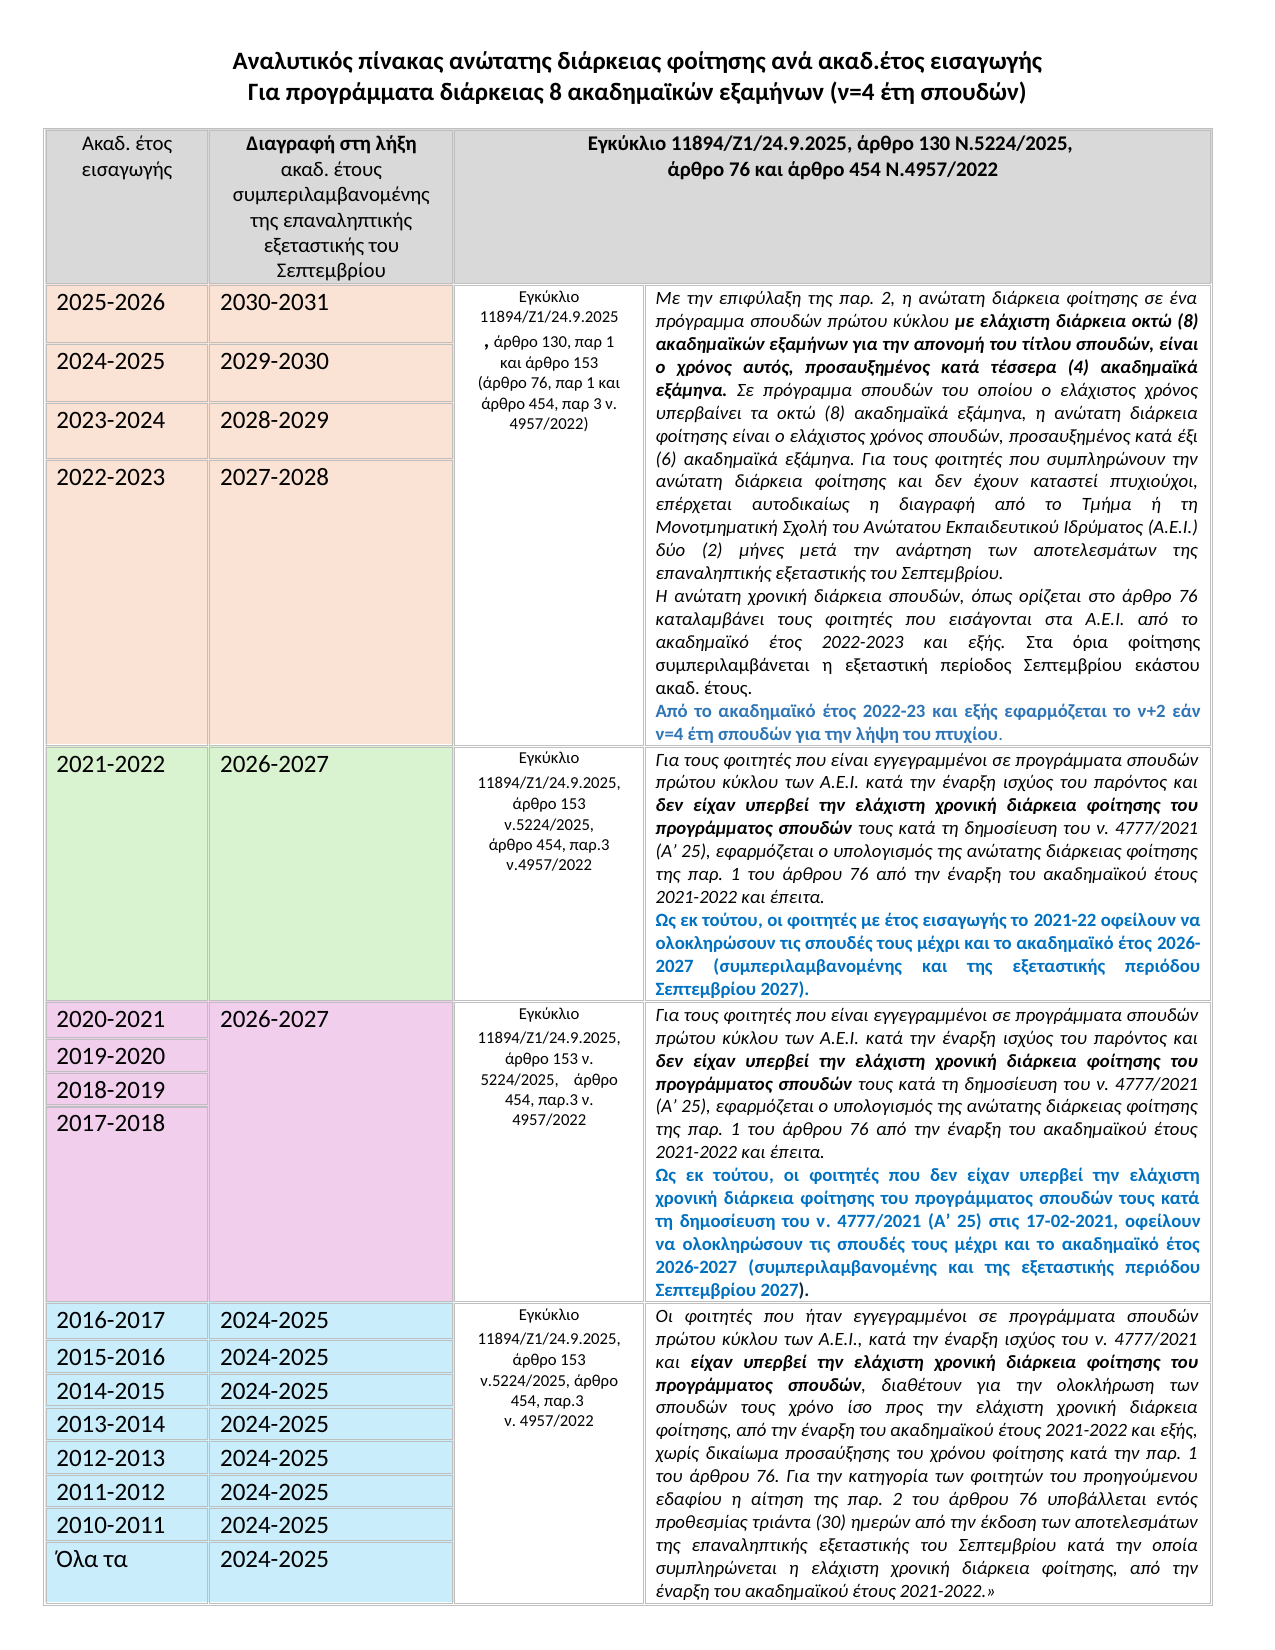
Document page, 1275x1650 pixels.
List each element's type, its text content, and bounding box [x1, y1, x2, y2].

table_header Εγκύκλιο 11894/Ζ1/24.9.2025, άρθρο 130 Ν.5224/2025, άρθρο 76 και άρθρο 454 Ν.4957/2022 [455, 131, 1210, 283]
table_cell Εγκύκλιο 11894/Ζ1/24.9.2025, άρθρο 130, παρ 1 και άρθρο 153 (άρθρο 76, παρ 1 και άρθρο 454, παρ 3 ν. 4957/2022) [455, 286, 643, 744]
table_cell Όλα τα [47, 1543, 207, 1602]
table_cell 2024-2025 [210, 1304, 452, 1338]
table_cell 2027-2028 [210, 461, 452, 744]
text Για προγράμματα διάρκειας 8 ακαδημαϊκών εξαμήνων (ν=4 έτη σπουδών) [150, 76, 1125, 106]
table_cell 2025-2026 [47, 286, 207, 342]
table_cell 2013-2014 [47, 1409, 207, 1439]
table_cell 2029-2030 [210, 345, 452, 401]
table_cell 2014-2015 [47, 1375, 207, 1405]
table_cell Για τους φοιτητές που είναι εγγεγραμμένοι σε προγράμματα σπουδών πρώτου κύκλου των Α.Ε.Ι. κατά την έναρξη ισχύος του παρόντος και δεν είχαν υπερβεί την ελάχιστη χρονική διάρκεια φοίτησης του προγράμματος σπουδών τους κατά τη δημοσίευση του ν. 4777/2021 (Α’ 25), εφαρμόζεται ο υπολογισμός της ανώτατης διάρκειας φοίτησης της παρ. 1 του άρθρου 76 από την έναρξη του ακαδημαϊκού έτους 2021-2022 και έπειτα. Ως εκ τούτου, οι φοιτητές με έτος εισαγωγής το 2021-22 οφείλουν να ολοκληρώσουν τις σπουδές τους μέχρι και το ακαδημαϊκό έτος 2026-2027 (συμπεριλαμβανομένης και της εξεταστικής περιόδου Σεπτεμβρίου 2027). [646, 748, 1210, 1000]
table_cell 2024-2025 [210, 1409, 452, 1439]
table_cell 2023-2024 [47, 404, 207, 458]
table_header Ακαδ. έτος εισαγωγής [47, 131, 207, 283]
table_cell Εγκύκλιο 11894/Ζ1/24.9.2025, άρθρο 153 ν. 5224/2025, άρθρο 454, παρ.3 ν. 4957/2022 [455, 1003, 643, 1301]
table_header Διαγραφή στη λήξη ακαδ. έτους συμπεριλαμβανομένης της επαναληπτικής εξεταστικής του Σεπτεμβρίου [210, 131, 452, 283]
table_cell 2022-2023 [47, 461, 207, 744]
table_cell 2024-2025 [210, 1341, 452, 1372]
table_cell 2024-2025 [210, 1509, 452, 1540]
text Αναλυτικός πίνακας ανώτατης διάρκειας φοίτησης ανά ακαδ.έτος εισαγωγής [150, 45, 1125, 76]
table_cell 2026-2027 [210, 748, 452, 1000]
table_cell Οι φοιτητές που ήταν εγγεγραμμένοι σε προγράμματα σπουδών πρώτου κύκλου των Α.Ε.Ι., κατά την έναρξη ισχύος του ν. 4777/2021 και είχαν υπερβεί την ελάχιστη χρονική διάρκεια φοίτησης του προγράμματος σπουδών, διαθέτουν για την ολοκλήρωση των σπουδών τους χρόνο ίσο προς την ελάχιστη χρονική διάρκεια φοίτησης, από την έναρξη του ακαδημαϊκού έτους 2021-2022 και εξής, χωρίς δικαίωμα προσαύξησης του χρόνου φοίτησης κατά την παρ. 1 του άρθρου 76. Για την κατηγορία των φοιτητών του προηγούμενου εδαφίου η αίτηση της παρ. 2 του άρθρου 76 υποβάλλεται εντός προθεσμίας τριάντα (30) ημερών από την έκδοση των αποτελεσμάτων της επαναληπτικής εξεταστικής του Σεπτεμβρίου κατά την οποία συμπληρώνεται η ελάχιστη χρονική διάρκεια φοίτησης, από την έναρξη του ακαδημαϊκού έτους 2021-2022.» [646, 1304, 1210, 1602]
table_cell 2024-2025 [210, 1375, 452, 1405]
table_cell Εγκύκλιο 11894/Ζ1/24.9.2025, άρθρο 153 ν.5224/2025, άρθρο 454, παρ.3 ν. 4957/2022 [455, 1304, 643, 1602]
table_cell 2026-2027 [210, 1003, 452, 1301]
table_cell 2011-2012 [47, 1476, 207, 1506]
table_cell 2024-2025 [210, 1543, 452, 1602]
table_cell 2028-2029 [210, 404, 452, 458]
table_cell 2017-2018 [47, 1108, 207, 1301]
table_cell 2024-2025 [47, 345, 207, 401]
table_cell 2021-2022 [47, 748, 207, 1000]
table_cell 2012-2013 [47, 1442, 207, 1473]
table_cell Εγκύκλιο 11894/Ζ1/24.9.2025, άρθρο 153 ν.5224/2025, άρθρο 454, παρ.3 ν.4957/2022 [455, 748, 643, 1000]
table_cell 2016-2017 [47, 1304, 207, 1338]
table_cell 2020-2021 [47, 1003, 207, 1037]
table_cell Με την επιφύλαξη της παρ. 2, η ανώτατη διάρκεια φοίτησης σε ένα πρόγραμμα σπουδών πρώτου κύκλου με ελάχιστη διάρκεια οκτώ (8) ακαδημαϊκών εξαμήνων για την απονομή του τίτλου σπουδών, είναι ο χρόνος αυτός, προσαυξημένος κατά τέσσερα (4) ακαδημαϊκά εξάμηνα. Σε πρόγραμμα σπουδών του οποίου ο ελάχιστος χρόνος υπερβαίνει τα οκτώ (8) ακαδημαϊκά εξάμηνα, η ανώτατη διάρκεια φοίτησης είναι ο ελάχιστος χρόνος σπουδών, προσαυξημένος κατά έξι (6) ακαδημαϊκά εξάμηνα. Για τους φοιτητές που συμπληρώνουν την ανώτατη διάρκεια φοίτησης και δεν έχουν καταστεί πτυχιούχοι, επέρχεται αυτοδικαίως η διαγραφή από το Τμήμα ή τη Μονοτμηματική Σχολή του Ανώτατου Εκπαιδευτικού Ιδρύματος (Α.Ε.Ι.) δύο (2) μήνες μετά την ανάρτηση των αποτελεσμάτων της επαναληπτικής εξεταστικής του Σεπτεμβρίου. Η ανώτατη χρονική διάρκεια σπουδών, όπως ορίζεται στο άρθρο 76 καταλαμβάνει τους φοιτητές που εισάγονται στα Α.Ε.Ι. από το ακαδημαϊκό έτος 2022-2023 και εξής. Στα όρια φοίτησης συμπεριλαμβάνεται η εξεταστική περίοδος Σεπτεμβρίου εκάστου ακαδ. έτους. Από το ακαδημαϊκό έτος 2022-23 και εξής εφαρμόζεται το ν+2 εάν ν=4 έτη σπουδών για την λήψη του πτυχίου. [646, 286, 1210, 744]
table_cell 2010-2011 [47, 1509, 207, 1540]
table_cell 2015-2016 [47, 1341, 207, 1372]
table_cell 2024-2025 [210, 1442, 452, 1473]
table_cell 2030-2031 [210, 286, 452, 342]
table_cell 2018-2019 [47, 1074, 207, 1104]
table_cell 2024-2025 [210, 1476, 452, 1506]
table_cell Για τους φοιτητές που είναι εγγεγραμμένοι σε προγράμματα σπουδών πρώτου κύκλου των Α.Ε.Ι. κατά την έναρξη ισχύος του παρόντος και δεν είχαν υπερβεί την ελάχιστη χρονική διάρκεια φοίτησης του προγράμματος σπουδών τους κατά τη δημοσίευση του ν. 4777/2021 (Α’ 25), εφαρμόζεται ο υπολογισμός της ανώτατης διάρκειας φοίτησης της παρ. 1 του άρθρου 76 από την έναρξη του ακαδημαϊκού έτους 2021-2022 και έπειτα. Ως εκ τούτου, οι φοιτητές που δεν είχαν υπερβεί την ελάχιστη χρονική διάρκεια φοίτησης του προγράμματος σπουδών τους κατά τη δημοσίευση του ν. 4777/2021 (Α’ 25) στις 17-02-2021, οφείλουν να ολοκληρώσουν τις σπουδές τους μέχρι και το ακαδημαϊκό έτος 2026-2027 (συμπεριλαμβανομένης και της εξεταστικής περιόδου Σεπτεμβρίου 2027). [646, 1003, 1210, 1301]
table_cell 2019-2020 [47, 1040, 207, 1071]
